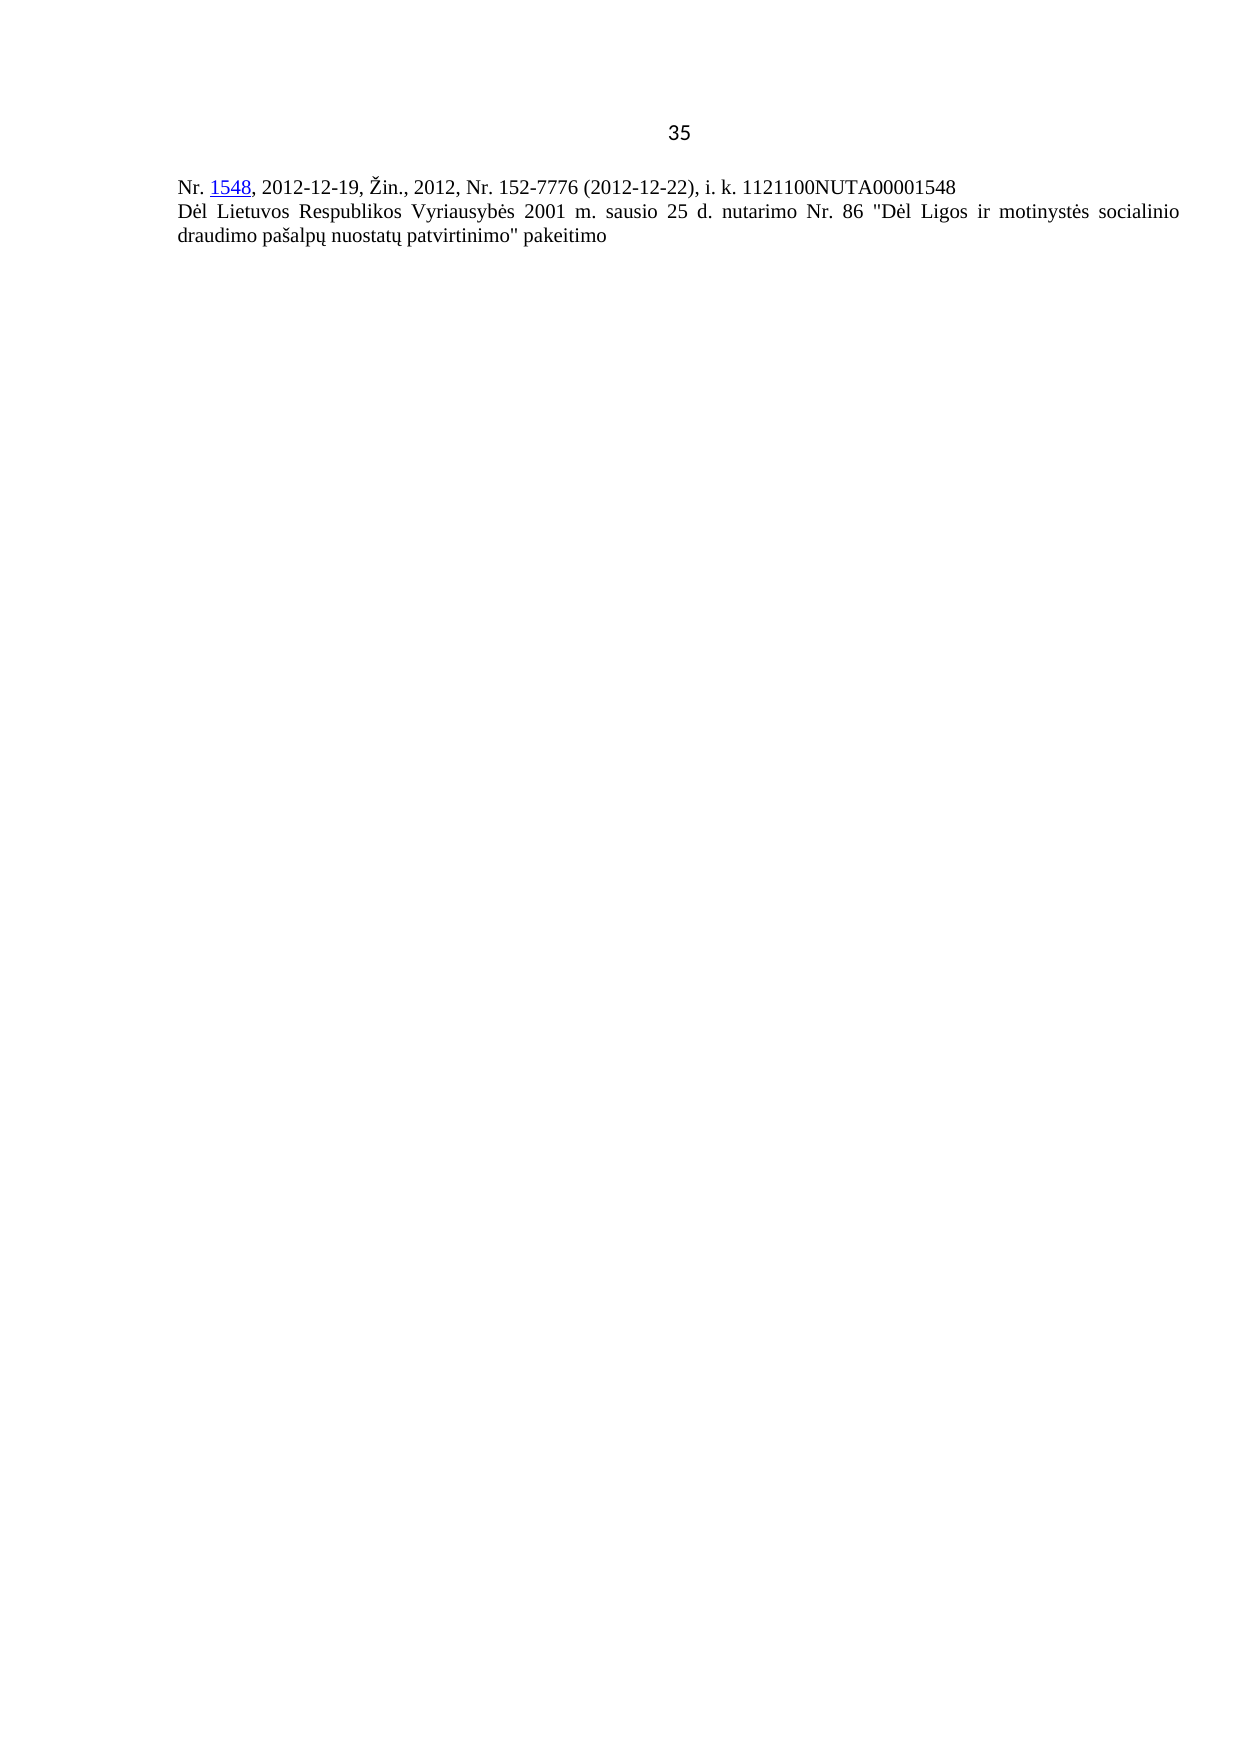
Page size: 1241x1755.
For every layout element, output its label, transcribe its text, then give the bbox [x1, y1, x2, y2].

text Nr. 1548, 2012-12-19, Žin., 2012, Nr. 152-7776 (2012-12-22), i. k. 1121100NUTA00001548 [177, 175, 1181, 199]
text Dėl Lietuvos Respublikos Vyriausybės 2001 m. sausio 25 d. nutarimo Nr. 86 "Dėl Ligos ir motinystės socialinio draudimo pašalpų nuostatų patvirtinimo" pakeitimo [177, 199, 1181, 247]
